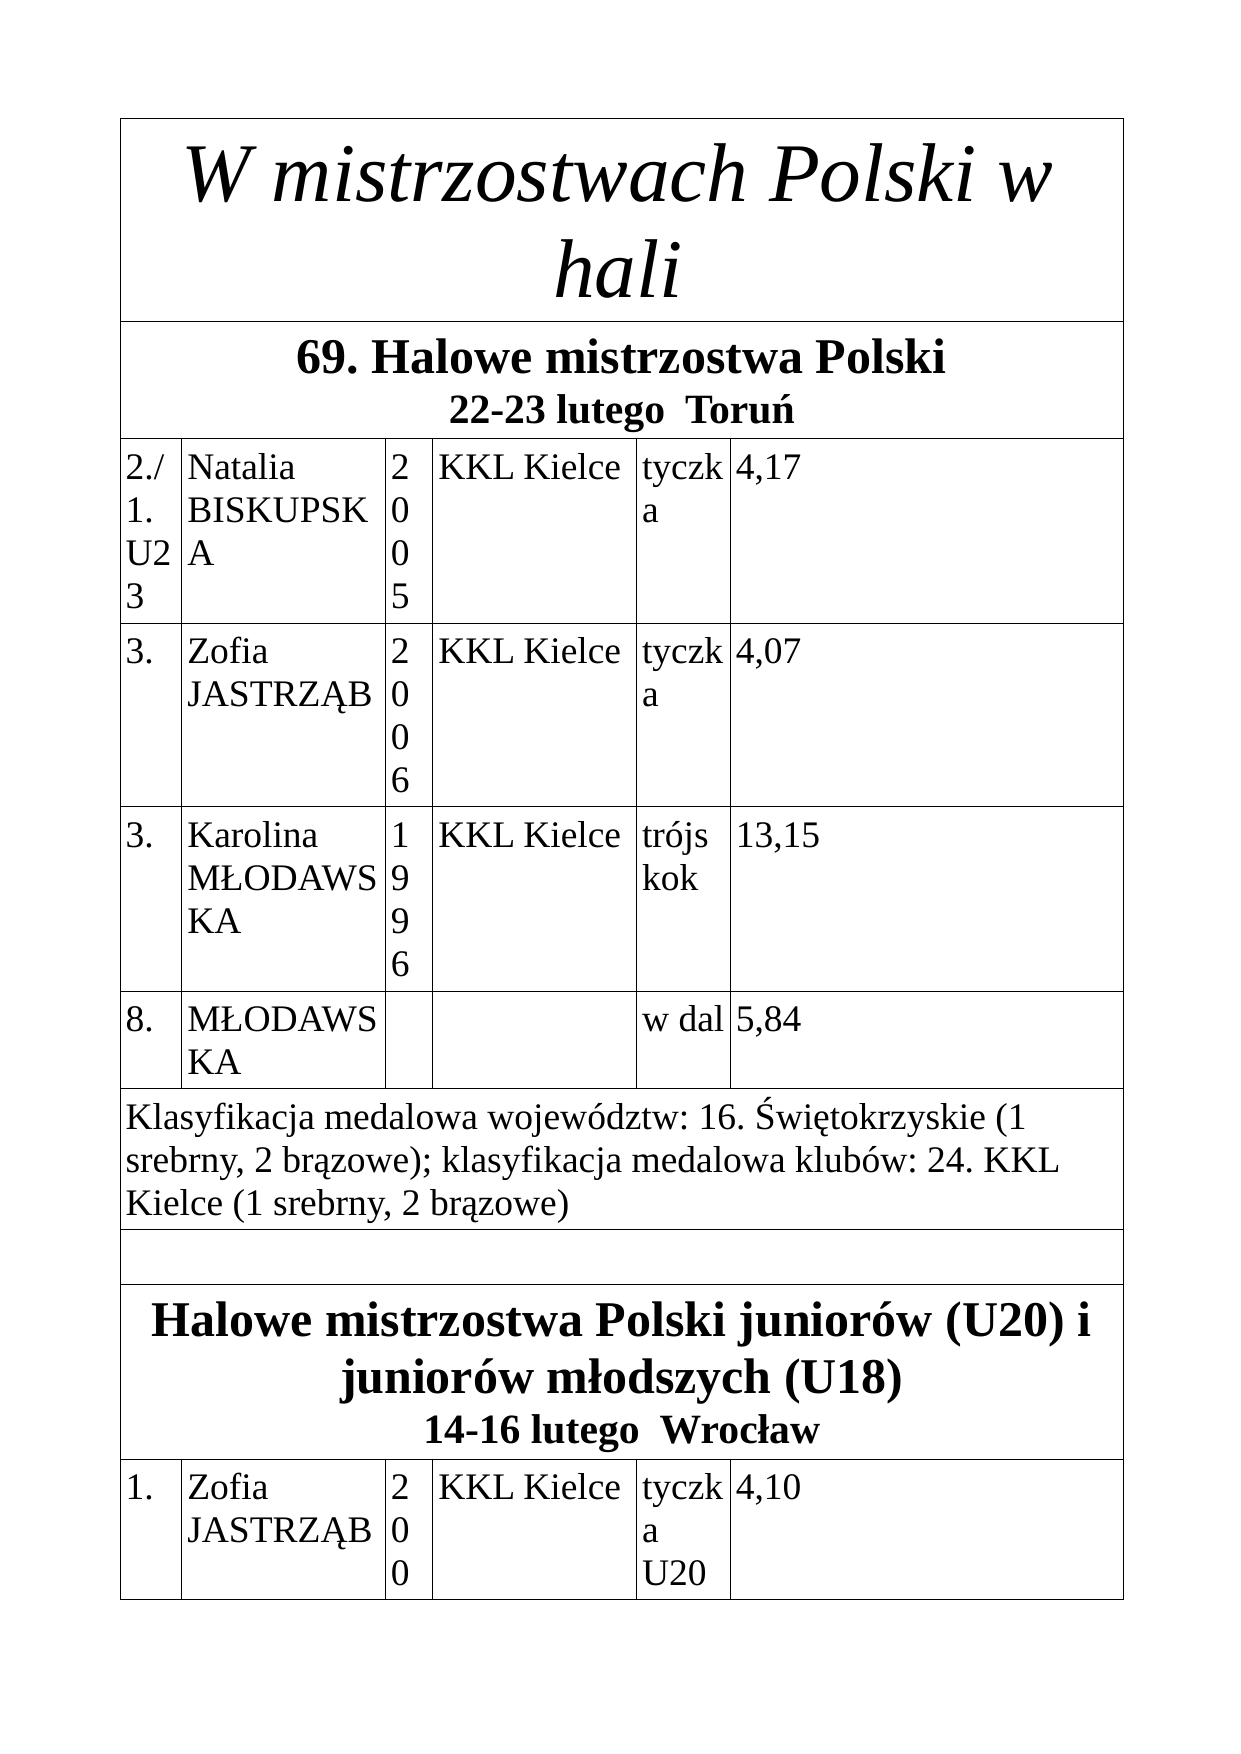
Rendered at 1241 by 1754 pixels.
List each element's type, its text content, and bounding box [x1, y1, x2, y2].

table_cell 8. [121, 992, 181, 1088]
table_cell KKL Kielce [433, 439, 636, 622]
table_cell W mistrzostwach Polski w hali [121, 119, 1123, 321]
table_cell 69. Halowe mistrzostwa Polski 22-23 lutego Toruń [121, 322, 1123, 438]
table_cell KKL Kielce [433, 807, 636, 991]
table_cell trójskok [637, 807, 730, 991]
table_cell [433, 992, 636, 1088]
table_cell 5,84 [731, 992, 1123, 1088]
table_cell Klasyfikacja medalowa województw: 16. Świętokrzyskie (1 srebrny, 2 brązowe); klasyfikacja medalowa klubów: 24. KKL Kielce (1 srebrny, 2 brązowe) [121, 1089, 1123, 1229]
table_cell Halowe mistrzostwa Polski juniorów (U20) i juniorów młodszych (U18) 14-16 lutego Wrocław [121, 1285, 1123, 1458]
table_cell 2./1.U23 [121, 439, 181, 622]
table_cell tyczka [637, 624, 730, 806]
table_cell KKL Kielce [433, 1460, 636, 1599]
table_cell 3. [121, 807, 181, 991]
table_cell tyczka U20 [637, 1460, 730, 1599]
table_cell Natalia BISKUPSKA [182, 439, 385, 622]
table_cell [121, 1230, 1123, 1284]
table_cell KKL Kielce [433, 624, 636, 806]
table_cell Zofia JASTRZĄB [182, 1460, 385, 1599]
table_cell 200 [386, 1460, 432, 1599]
table_cell 4,10 [731, 1460, 1123, 1599]
table_cell 4,07 [731, 624, 1123, 806]
table_cell Karolina MŁODAWSKA [182, 807, 385, 991]
table_cell 1996 [386, 807, 432, 991]
table_cell 3. [121, 624, 181, 806]
table_cell 2006 [386, 624, 432, 806]
table_cell MŁODAWSKA [182, 992, 385, 1088]
table_cell 1. [121, 1460, 181, 1599]
table_cell 13,15 [731, 807, 1123, 991]
table_cell Zofia JASTRZĄB [182, 624, 385, 806]
table_cell w dal [637, 992, 730, 1088]
table_cell 4,17 [731, 439, 1123, 622]
table_cell 2005 [386, 439, 432, 622]
table_cell [386, 992, 432, 1088]
table_cell tyczka [637, 439, 730, 622]
